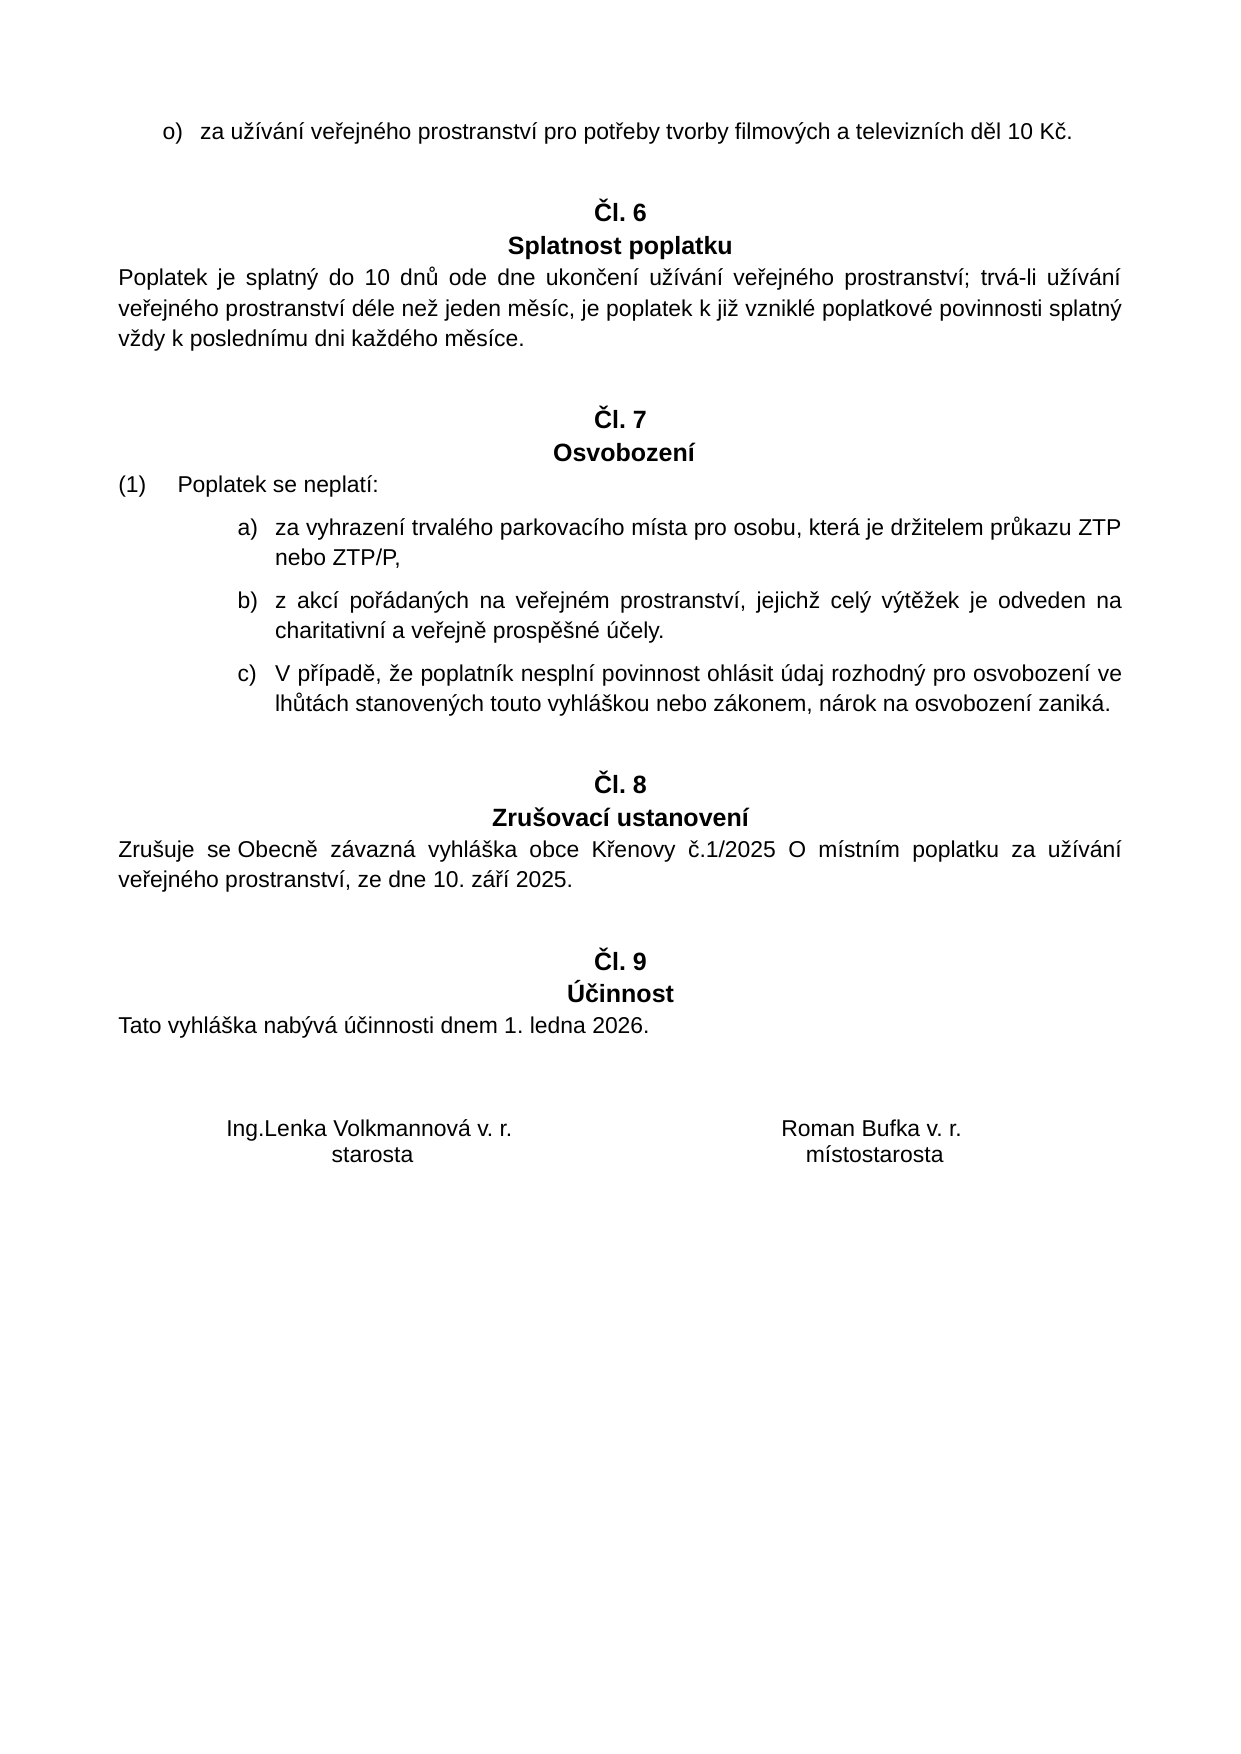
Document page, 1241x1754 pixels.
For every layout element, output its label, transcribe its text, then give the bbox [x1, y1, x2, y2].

subtitle Čl. 8 Zrušovací ustanovení [118, 770, 1122, 832]
list z akcí pořádaných na veřejném prostranství, jejichž celý výtěžek je odveden na charitativní a veřejně prospěšné účely. [237, 587, 1122, 643]
subtitle Čl. 7 Osvobození [118, 405, 1122, 467]
text Poplatek je splatný do 10 dnů ode dne ukončení užívání veřejného prostranství; trvá-li užívání veřejného prostranství déle než jeden měsíc, je poplatek k již vzniklé poplatkové povinnosti splatný vždy k poslednímu dni každého měsíce. [118, 264, 1122, 351]
text Zrušuje se Obecně závazná vyhláška obce Křenovy č.1/2025 O místním poplatku za užívání veřejného prostranství, ze dne 10. září 2025. [118, 836, 1122, 893]
table_header Ing.Lenka Volkmannová v. r. starosta [118, 1055, 620, 1173]
table_cell [118, 1173, 620, 1291]
list za užívání veřejného prostranství pro potřeby tvorby filmových a televizních děl 10 Kč. [162, 118, 1122, 144]
table_header Roman Bufka v. r. místostarosta [620, 1055, 1122, 1173]
list za vyhrazení trvalého parkovacího místa pro osobu, která je držitelem průkazu ZTP nebo ZTP/P, [237, 514, 1122, 570]
list V případě, že poplatník nesplní povinnost ohlásit údaj rozhodný pro osvobození ve lhůtách stanovených touto vyhláškou nebo zákonem, nárok na osvobození zaniká. [237, 659, 1122, 716]
text Tato vyhláška nabývá účinnosti dnem 1. ledna 2026. [118, 1012, 1122, 1039]
table_cell [620, 1173, 1122, 1291]
list Poplatek se neplatí: [118, 471, 1122, 497]
subtitle Čl. 9 Účinnost [118, 946, 1122, 1008]
subtitle Čl. 6 Splatnost poplatku [118, 198, 1122, 260]
